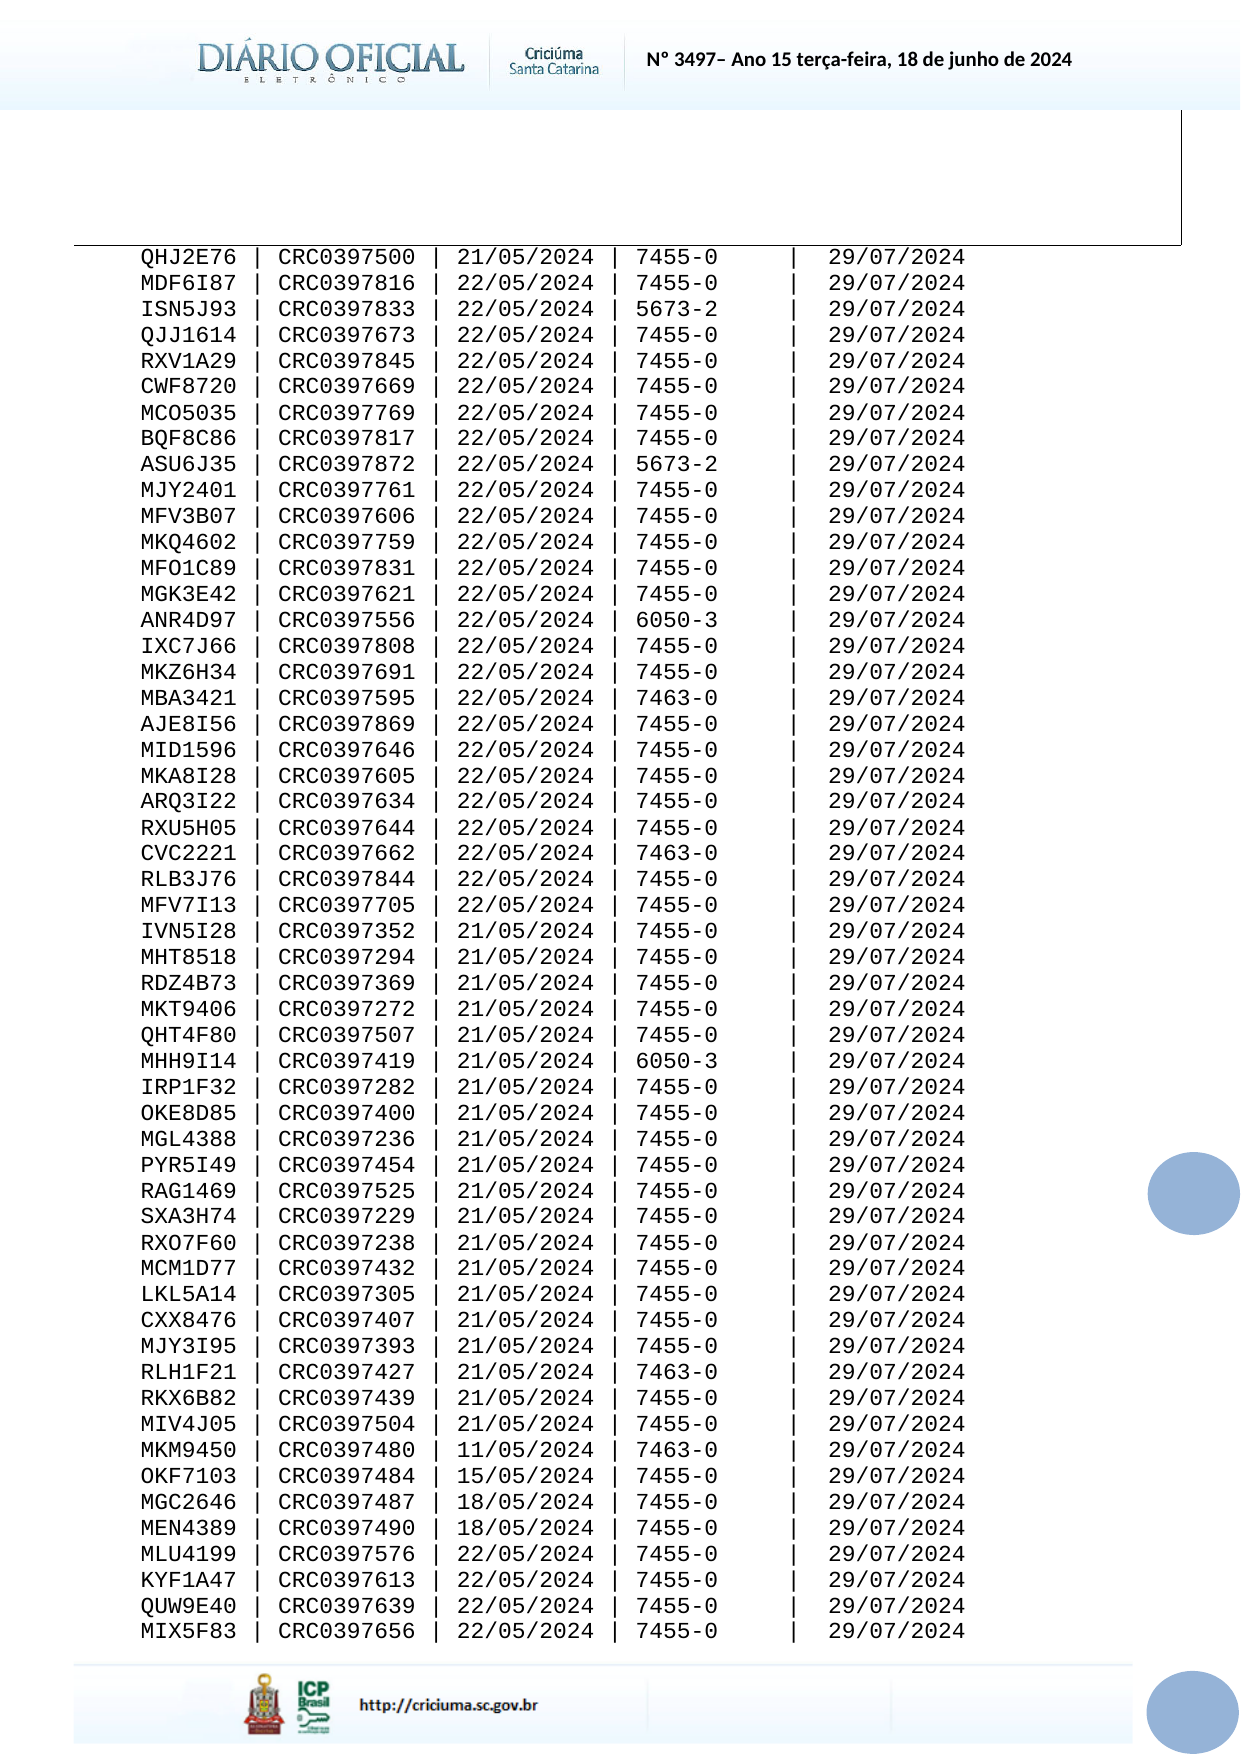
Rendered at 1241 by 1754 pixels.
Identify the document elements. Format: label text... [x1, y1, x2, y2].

text MDF6I87 | CRC0397816 | 22/05/2024 | 7455-0 | 29/07/2024 [44, 271, 1181, 297]
text RKX6B82 | CRC0397439 | 21/05/2024 | 7455-0 | 29/07/2024 [44, 1386, 1181, 1412]
text QUW9E40 | CRC0397639 | 22/05/2024 | 7455-0 | 29/07/2024 [44, 1594, 1181, 1620]
text ANR4D97 | CRC0397556 | 22/05/2024 | 6050-3 | 29/07/2024 [44, 608, 1181, 634]
text OKF7103 | CRC0397484 | 15/05/2024 | 7455-0 | 29/07/2024 [44, 1464, 1181, 1490]
text MBA3421 | CRC0397595 | 22/05/2024 | 7463-0 | 29/07/2024 [44, 686, 1181, 712]
text MHH9I14 | CRC0397419 | 21/05/2024 | 6050-3 | 29/07/2024 [44, 1049, 1181, 1075]
text MIV4J05 | CRC0397504 | 21/05/2024 | 7455-0 | 29/07/2024 [44, 1412, 1181, 1438]
text MKQ4602 | CRC0397759 | 22/05/2024 | 7455-0 | 29/07/2024 [44, 531, 1181, 556]
text RDZ4B73 | CRC0397369 | 21/05/2024 | 7455-0 | 29/07/2024 [44, 971, 1181, 997]
text RAG1469 | CRC0397525 | 21/05/2024 | 7455-0 | 29/07/2024 [44, 1179, 1150, 1205]
text MCO5035 | CRC0397769 | 22/05/2024 | 7455-0 | 29/07/2024 [44, 401, 1181, 427]
text QJJ1614 | CRC0397673 | 22/05/2024 | 7455-0 | 29/07/2024 [44, 323, 1181, 349]
text CWF8720 | CRC0397669 | 22/05/2024 | 7455-0 | 29/07/2024 [44, 375, 1181, 401]
text MFV3B07 | CRC0397606 | 22/05/2024 | 7455-0 | 29/07/2024 [44, 504, 1181, 531]
text MJY2401 | CRC0397761 | 22/05/2024 | 7455-0 | 29/07/2024 [44, 479, 1181, 504]
text MKA8I28 | CRC0397605 | 22/05/2024 | 7455-0 | 29/07/2024 [44, 764, 1181, 790]
text KYF1A47 | CRC0397613 | 22/05/2024 | 7455-0 | 29/07/2024 [44, 1568, 1181, 1594]
text MHT8518 | CRC0397294 | 21/05/2024 | 7455-0 | 29/07/2024 [44, 946, 1181, 971]
text MJY3I95 | CRC0397393 | 21/05/2024 | 7455-0 | 29/07/2024 [44, 1334, 1181, 1361]
text QHJ2E76 | CRC0397500 | 21/05/2024 | 7455-0 | 29/07/2024 [44, 245, 1181, 271]
text ASU6J35 | CRC0397872 | 22/05/2024 | 5673-2 | 29/07/2024 [44, 453, 1181, 479]
text MGL4388 | CRC0397236 | 21/05/2024 | 7455-0 | 29/07/2024 [44, 1127, 1181, 1153]
text RLH1F21 | CRC0397427 | 21/05/2024 | 7463-0 | 29/07/2024 [44, 1361, 1181, 1386]
text CVC2221 | CRC0397662 | 22/05/2024 | 7463-0 | 29/07/2024 [44, 842, 1181, 868]
text MKM9450 | CRC0397480 | 11/05/2024 | 7463-0 | 29/07/2024 [44, 1438, 1181, 1464]
text MIX5F83 | CRC0397656 | 22/05/2024 | 7455-0 | 29/07/2024 [44, 1620, 1181, 1646]
text IXC7J66 | CRC0397808 | 22/05/2024 | 7455-0 | 29/07/2024 [44, 634, 1181, 660]
text LKL5A14 | CRC0397305 | 21/05/2024 | 7455-0 | 29/07/2024 [44, 1283, 1181, 1309]
text AJE8I56 | CRC0397869 | 22/05/2024 | 7455-0 | 29/07/2024 [44, 712, 1181, 738]
text QHT4F80 | CRC0397507 | 21/05/2024 | 7455-0 | 29/07/2024 [44, 1023, 1181, 1049]
text MGC2646 | CRC0397487 | 18/05/2024 | 7455-0 | 29/07/2024 [44, 1490, 1181, 1516]
text SXA3H74 | CRC0397229 | 21/05/2024 | 7455-0 | 29/07/2024 [44, 1205, 1171, 1231]
text MID1596 | CRC0397646 | 22/05/2024 | 7455-0 | 29/07/2024 [44, 738, 1181, 764]
text ISN5J93 | CRC0397833 | 22/05/2024 | 5673-2 | 29/07/2024 [44, 297, 1181, 323]
text RXO7F60 | CRC0397238 | 21/05/2024 | 7455-0 | 29/07/2024 [44, 1231, 1181, 1257]
text MGK3E42 | CRC0397621 | 22/05/2024 | 7455-0 | 29/07/2024 [44, 582, 1181, 608]
text IVN5I28 | CRC0397352 | 21/05/2024 | 7455-0 | 29/07/2024 [44, 919, 1181, 946]
text MFO1C89 | CRC0397831 | 22/05/2024 | 7455-0 | 29/07/2024 [44, 556, 1181, 582]
text MCM1D77 | CRC0397432 | 21/05/2024 | 7455-0 | 29/07/2024 [44, 1257, 1181, 1283]
text ARQ3I22 | CRC0397634 | 22/05/2024 | 7455-0 | 29/07/2024 [44, 790, 1181, 816]
text RXU5H05 | CRC0397644 | 22/05/2024 | 7455-0 | 29/07/2024 [44, 816, 1181, 842]
text MKT9406 | CRC0397272 | 21/05/2024 | 7455-0 | 29/07/2024 [44, 997, 1181, 1023]
text MKZ6H34 | CRC0397691 | 22/05/2024 | 7455-0 | 29/07/2024 [44, 660, 1181, 686]
text MFV7I13 | CRC0397705 | 22/05/2024 | 7455-0 | 29/07/2024 [44, 894, 1181, 919]
text BQF8C86 | CRC0397817 | 22/05/2024 | 7455-0 | 29/07/2024 [44, 427, 1181, 453]
text RXV1A29 | CRC0397845 | 22/05/2024 | 7455-0 | 29/07/2024 [44, 349, 1181, 375]
text IRP1F32 | CRC0397282 | 21/05/2024 | 7455-0 | 29/07/2024 [44, 1075, 1181, 1101]
text PYR5I49 | CRC0397454 | 21/05/2024 | 7455-0 | 29/07/2024 [44, 1153, 1180, 1179]
text OKE8D85 | CRC0397400 | 21/05/2024 | 7455-0 | 29/07/2024 [44, 1101, 1181, 1127]
text RLB3J76 | CRC0397844 | 22/05/2024 | 7455-0 | 29/07/2024 [44, 868, 1181, 894]
text CXX8476 | CRC0397407 | 21/05/2024 | 7455-0 | 29/07/2024 [44, 1309, 1181, 1334]
text MLU4199 | CRC0397576 | 22/05/2024 | 7455-0 | 29/07/2024 [44, 1542, 1181, 1568]
text MEN4389 | CRC0397490 | 18/05/2024 | 7455-0 | 29/07/2024 [44, 1516, 1181, 1542]
